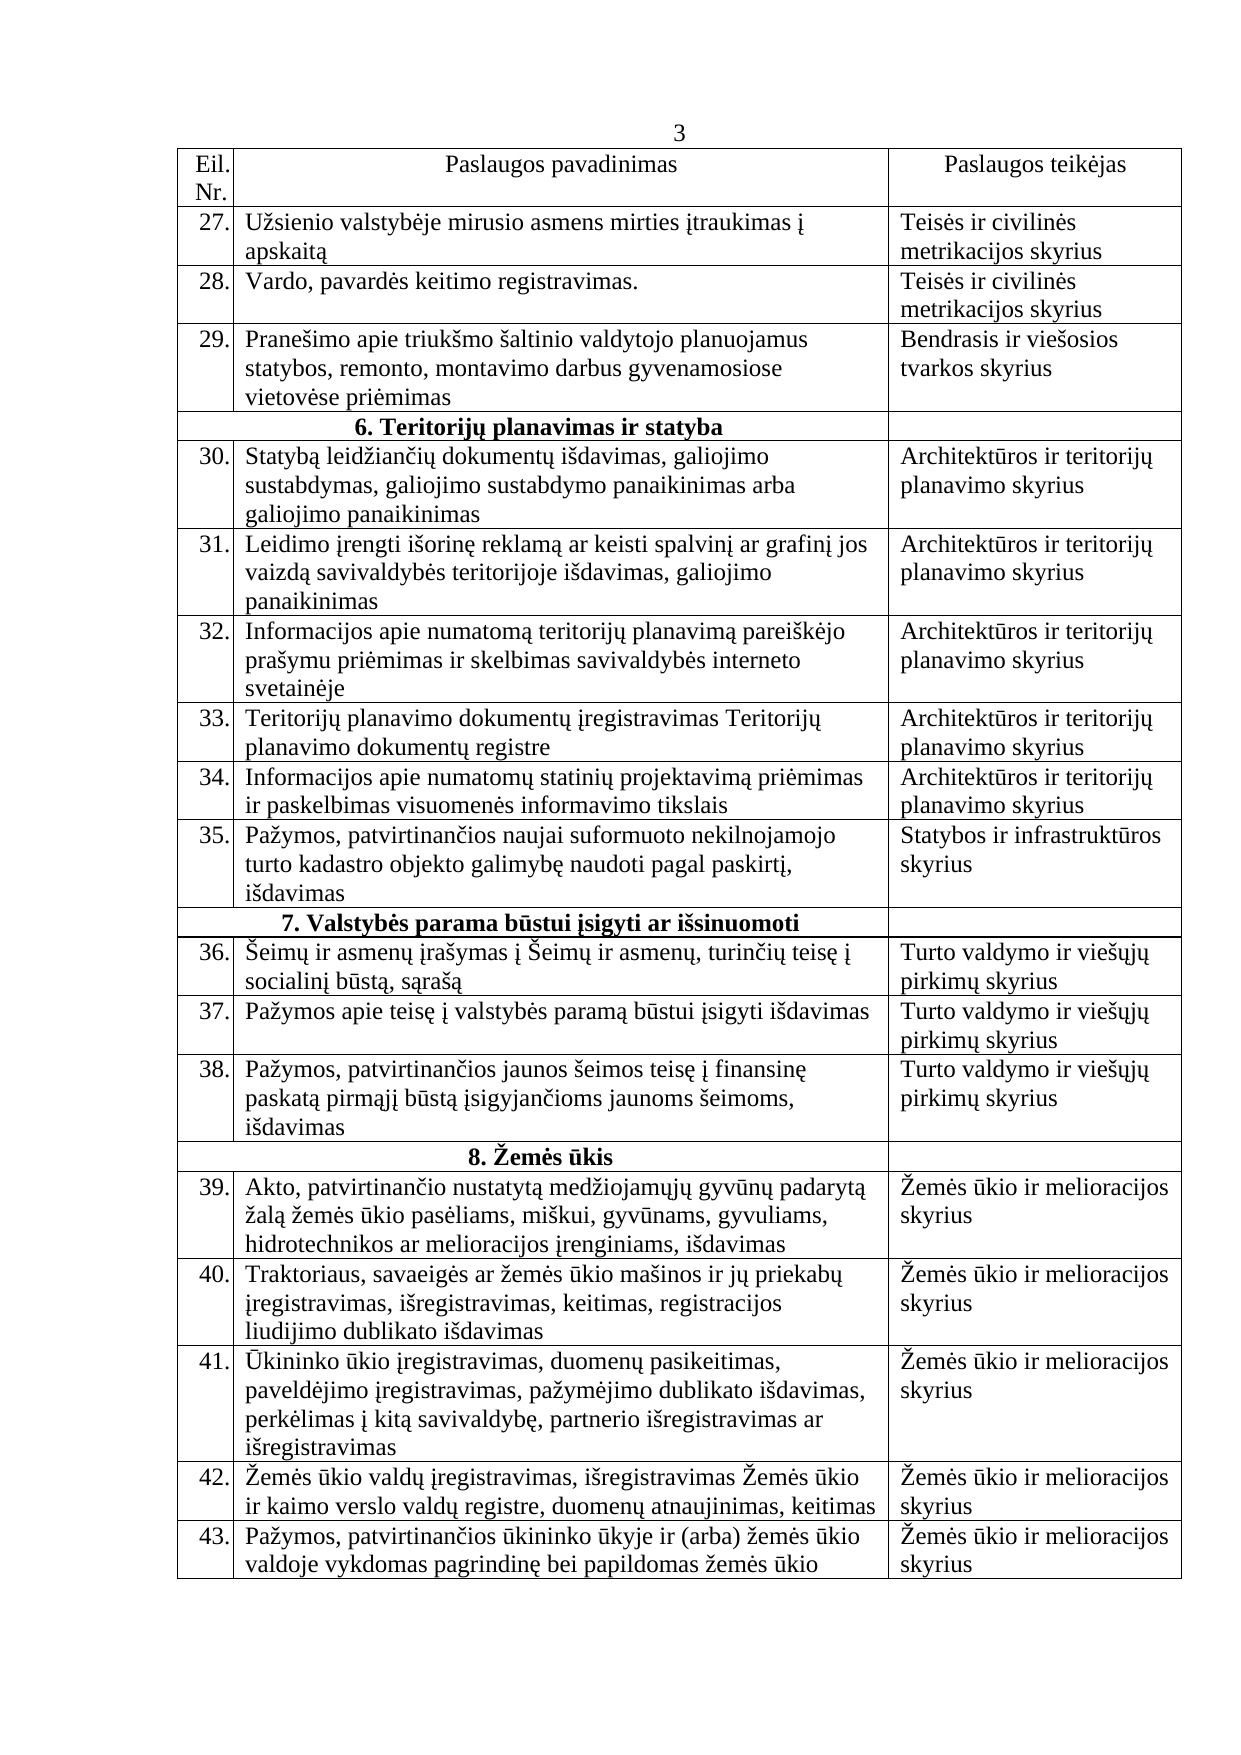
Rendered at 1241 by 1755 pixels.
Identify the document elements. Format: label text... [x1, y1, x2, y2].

table_cell Pranešimo apie triukšmo šaltinio valdytojo planuojamus statybos, remonto, montavimo darbus gyvenamosiose vietovėse priėmimas [234, 324, 888, 411]
table_cell Statybą leidžiančių dokumentų išdavimas, galiojimo sustabdymas, galiojimo sustabdymo panaikinimas arba galiojimo panaikinimas [234, 441, 888, 528]
table_cell Žemės ūkio ir melioracijos skyrius [889, 1462, 1181, 1520]
table_cell 30. [178, 441, 233, 528]
table_cell 28. [178, 266, 233, 323]
table_cell Pažymos, patvirtinančios naujai suformuoto nekilnojamojo turto kadastro objekto galimybę naudoti pagal paskirtį, išdavimas [234, 820, 888, 907]
table_cell Ūkininko ūkio įregistravimas, duomenų pasikeitimas, paveldėjimo įregistravimas, pažymėjimo dublikato išdavimas, perkėlimas į kitą savivaldybę, partnerio išregistravimas ar išregistravimas [234, 1346, 888, 1461]
table_cell 29. [178, 324, 233, 411]
table_cell Žemės ūkio ir melioracijos skyrius [889, 1172, 1181, 1258]
table_cell 31. [178, 529, 233, 615]
table_cell Teisės ir civilinės metrikacijos skyrius [889, 207, 1181, 265]
table_cell Turto valdymo ir viešųjų pirkimų skyrius [889, 938, 1181, 995]
table_cell 35. [178, 820, 233, 907]
table_header Paslaugos pavadinimas [234, 149, 888, 206]
table_cell 27. [178, 207, 233, 265]
table_cell Traktoriaus, savaeigės ar žemės ūkio mašinos ir jų priekabų įregistravimas, išregistravimas, keitimas, registracijos liudijimo dublikato išdavimas [234, 1259, 888, 1345]
table_cell Informacijos apie numatomą teritorijų planavimą pareiškėjo prašymu priėmimas ir skelbimas savivaldybės interneto svetainėje [234, 616, 888, 702]
table_cell Žemės ūkio valdų įregistravimas, išregistravimas Žemės ūkio ir kaimo verslo valdų registre, duomenų atnaujinimas, keitimas [234, 1462, 888, 1520]
table_cell [889, 412, 1181, 440]
table_cell Šeimų ir asmenų įrašymas į Šeimų ir asmenų, turinčių teisę į socialinį būstą, sąrašą [234, 938, 888, 995]
table_cell 6. Teritorijų planavimas ir statyba [178, 412, 888, 440]
table_cell 43. [178, 1521, 233, 1578]
table_cell 38. [178, 1055, 233, 1141]
table_cell Statybos ir infrastruktūros skyrius [889, 820, 1181, 907]
table_cell Vardo, pavardės keitimo registravimas. [234, 266, 888, 323]
table_cell Architektūros ir teritorijų planavimo skyrius [889, 703, 1181, 761]
table_cell 42. [178, 1462, 233, 1520]
table_cell Architektūros ir teritorijų planavimo skyrius [889, 529, 1181, 615]
table_cell 37. [178, 996, 233, 1053]
table_cell 34. [178, 762, 233, 819]
table_cell 40. [178, 1259, 233, 1345]
table_header Eil. Nr. [178, 149, 233, 206]
table_cell Pažymos apie teisę į valstybės paramą būstui įsigyti išdavimas [234, 996, 888, 1053]
table_cell Pažymos, patvirtinančios jaunos šeimos teisę į finansinę paskatą pirmąjį būstą įsigyjančioms jaunoms šeimoms, išdavimas [234, 1055, 888, 1141]
table_cell Informacijos apie numatomų statinių projektavimą priėmimas ir paskelbimas visuomenės informavimo tikslais [234, 762, 888, 819]
table_cell 39. [178, 1172, 233, 1258]
table_cell Akto, patvirtinančio nustatytą medžiojamųjų gyvūnų padarytą žalą žemės ūkio pasėliams, miškui, gyvūnams, gyvuliams, hidrotechnikos ar melioracijos įrenginiams, išdavimas [234, 1172, 888, 1258]
table_cell 41. [178, 1346, 233, 1461]
table_cell 7. Valstybės parama būstui įsigyti ar išsinuomoti [178, 908, 888, 936]
table_cell Teritorijų planavimo dokumentų įregistravimas Teritorijų planavimo dokumentų registre [234, 703, 888, 761]
table_cell Užsienio valstybėje mirusio asmens mirties įtraukimas į apskaitą [234, 207, 888, 265]
table_cell 32. [178, 616, 233, 702]
table_cell 8. Žemės ūkis [178, 1142, 888, 1171]
table_cell Pažymos, patvirtinančios ūkininko ūkyje ir (arba) žemės ūkio valdoje vykdomas pagrindinę bei papildomas žemės ūkio [234, 1521, 888, 1578]
table_cell Žemės ūkio ir melioracijos skyrius [889, 1259, 1181, 1345]
table_cell [889, 908, 1181, 936]
table_header Paslaugos teikėjas [889, 149, 1181, 206]
table_cell Žemės ūkio ir melioracijos skyrius [889, 1346, 1181, 1461]
table_cell 36. [178, 938, 233, 995]
table_cell Architektūros ir teritorijų planavimo skyrius [889, 762, 1181, 819]
table_cell 33. [178, 703, 233, 761]
table_cell Bendrasis ir viešosios tvarkos skyrius [889, 324, 1181, 411]
table_cell Architektūros ir teritorijų planavimo skyrius [889, 616, 1181, 702]
table_cell Žemės ūkio ir melioracijos skyrius [889, 1521, 1181, 1578]
table_cell Teisės ir civilinės metrikacijos skyrius [889, 266, 1181, 323]
table_cell [889, 1142, 1181, 1171]
table_cell Leidimo įrengti išorinę reklamą ar keisti spalvinį ar grafinį jos vaizdą savivaldybės teritorijoje išdavimas, galiojimo panaikinimas [234, 529, 888, 615]
table_cell Turto valdymo ir viešųjų pirkimų skyrius [889, 996, 1181, 1053]
table_cell Turto valdymo ir viešųjų pirkimų skyrius [889, 1055, 1181, 1141]
table_cell Architektūros ir teritorijų planavimo skyrius [889, 441, 1181, 528]
